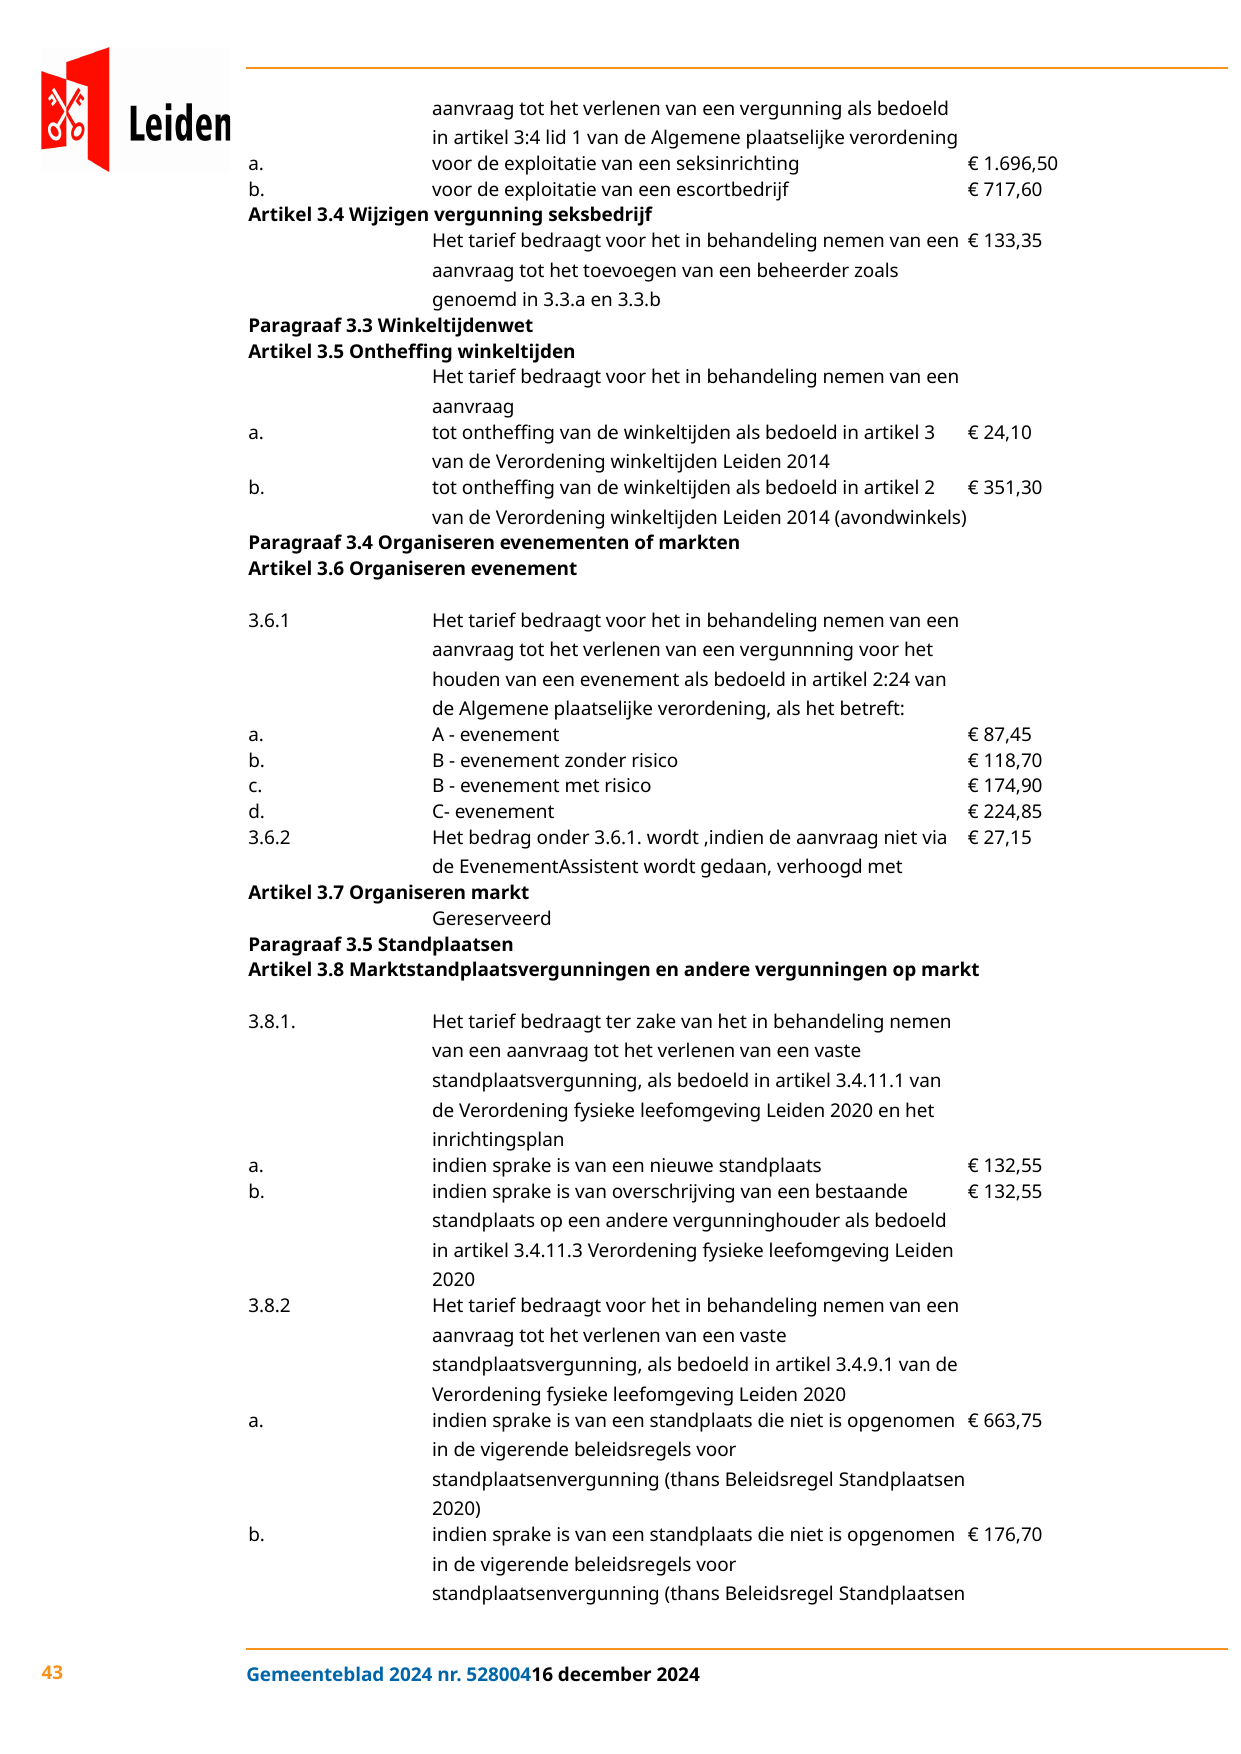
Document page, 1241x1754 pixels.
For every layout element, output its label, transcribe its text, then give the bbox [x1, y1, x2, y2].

table_cell Gereserveerd [432, 905, 968, 931]
table_cell A - evenement [432, 721, 968, 747]
table_cell 3.6.2 [248, 824, 432, 879]
table_cell Het tarief bedraagt voor het in behandeling nemen van een aanvraag [432, 364, 968, 419]
table_cell voor de exploitatie van een escortbedrijf [432, 176, 968, 202]
table_cell € 717,60 [968, 176, 1152, 202]
table_cell € 87,45 [968, 721, 1152, 747]
table_cell [432, 983, 968, 1008]
table_cell € 1.696,50 [968, 150, 1152, 176]
table_cell Het tarief bedraagt voor het in behandeling nemen van een aanvraag tot het toevoegen van een beheerder zoals genoemd in 3.3.a en 3.3.b [432, 227, 968, 312]
table_cell [968, 983, 1152, 1008]
table_cell Artikel 3.4 Wijzigen vergunning seksbedrijf [248, 202, 1152, 227]
table_cell Artikel 3.5 Ontheffing winkeltijden [248, 338, 1152, 364]
table_cell € 224,85 [968, 799, 1152, 824]
table_cell € 118,70 [968, 747, 1152, 773]
table_cell a. [248, 721, 432, 747]
table_cell [432, 581, 968, 607]
table_cell [248, 364, 432, 419]
table_cell € 132,55 [968, 1178, 1152, 1292]
table_cell aanvraag tot het verlenen van een vergunning als bedoeld in artikel 3:4 lid 1 van de Algemene plaatselijke verordening [432, 95, 968, 150]
table_cell [968, 1008, 1152, 1152]
table_cell Het tarief bedraagt ter zake van het in behandeling nemen van een aanvraag tot het verlenen van een vaste standplaatsvergunning, als bedoeld in artikel 3.4.11.1 van de Verordening fysieke leefomgeving Leiden 2020 en het inrichtingsplan [432, 1008, 968, 1152]
table_cell Paragraaf 3.3 Winkeltijdenwet [248, 312, 1152, 338]
table_cell a. [248, 1407, 432, 1521]
table_cell € 24,10 [968, 419, 1152, 474]
table_cell € 174,90 [968, 773, 1152, 798]
table_cell [968, 95, 1152, 150]
table_cell [248, 95, 432, 150]
table_cell b. [248, 1521, 432, 1606]
table_cell voor de exploitatie van een seksinrichting [432, 150, 968, 176]
table_cell C- evenement [432, 799, 968, 824]
table_cell indien sprake is van een standplaats die niet is opgenomen in de vigerende beleidsregels voor standplaatsenvergunning (thans Beleidsregel Standplaatsen [432, 1521, 968, 1606]
table_cell tot ontheffing van de winkeltijden als bedoeld in artikel 3 van de Verordening winkeltijden Leiden 2014 [432, 419, 968, 474]
table_cell [968, 364, 1152, 419]
table_cell indien sprake is van overschrijving van een bestaande standplaats op een andere vergunninghouder als bedoeld in artikel 3.4.11.3 Verordening fysieke leefomgeving Leiden 2020 [432, 1178, 968, 1292]
table_cell [248, 581, 432, 607]
table_cell [968, 1293, 1152, 1407]
table_cell [968, 581, 1152, 607]
table_cell [968, 607, 1152, 721]
table_cell B - evenement zonder risico [432, 747, 968, 773]
table_cell Het tarief bedraagt voor het in behandeling nemen van een aanvraag tot het verlenen van een vergunnning voor het houden van een evenement als bedoeld in artikel 2:24 van de Algemene plaatselijke verordening, als het betreft: [432, 607, 968, 721]
table_cell b. [248, 474, 432, 529]
table_cell [968, 905, 1152, 931]
table_cell b. [248, 176, 432, 202]
table_cell 3.6.1 [248, 607, 432, 721]
table_cell € 133,35 [968, 227, 1152, 312]
table_cell b. [248, 1178, 432, 1292]
table_cell indien sprake is van een standplaats die niet is opgenomen in de vigerende beleidsregels voor standplaatsenvergunning (thans Beleidsregel Standplaatsen 2020) [432, 1407, 968, 1521]
table_cell € 663,75 [968, 1407, 1152, 1521]
table_cell Artikel 3.6 Organiseren evenement [248, 555, 1152, 581]
table_cell a. [248, 419, 432, 474]
table_cell Het bedrag onder 3.6.1. wordt ,indien de aanvraag niet via de EvenementAssistent wordt gedaan, verhoogd met [432, 824, 968, 879]
table_cell b. [248, 747, 432, 773]
table_cell € 132,55 [968, 1152, 1152, 1178]
table_cell 3.8.1. [248, 1008, 432, 1152]
table_cell [248, 227, 432, 312]
table_cell Paragraaf 3.4 Organiseren evenementen of markten [248, 530, 1152, 555]
table_cell € 27,15 [968, 824, 1152, 879]
table_cell Artikel 3.8 Marktstandplaatsvergunningen en andere vergunningen op markt [248, 957, 1152, 982]
table_cell Artikel 3.7 Organiseren markt [248, 880, 1152, 905]
table_cell a. [248, 150, 432, 176]
picture [41, 47, 231, 172]
table_cell [248, 905, 432, 931]
table_cell € 351,30 [968, 474, 1152, 529]
table_cell tot ontheffing van de winkeltijden als bedoeld in artikel 2 van de Verordening winkeltijden Leiden 2014 (avondwinkels) [432, 474, 968, 529]
table_cell 3.8.2 [248, 1293, 432, 1407]
table_cell d. [248, 799, 432, 824]
table_cell [248, 983, 432, 1008]
table_cell c. [248, 773, 432, 798]
table_cell € 176,70 [968, 1521, 1152, 1606]
table_cell a. [248, 1152, 432, 1178]
table_cell Paragraaf 3.5 Standplaatsen [248, 931, 1152, 957]
table_cell Het tarief bedraagt voor het in behandeling nemen van een aanvraag tot het verlenen van een vaste standplaatsvergunning, als bedoeld in artikel 3.4.9.1 van de Verordening fysieke leefomgeving Leiden 2020 [432, 1293, 968, 1407]
table_cell B - evenement met risico [432, 773, 968, 798]
table_cell indien sprake is van een nieuwe standplaats [432, 1152, 968, 1178]
